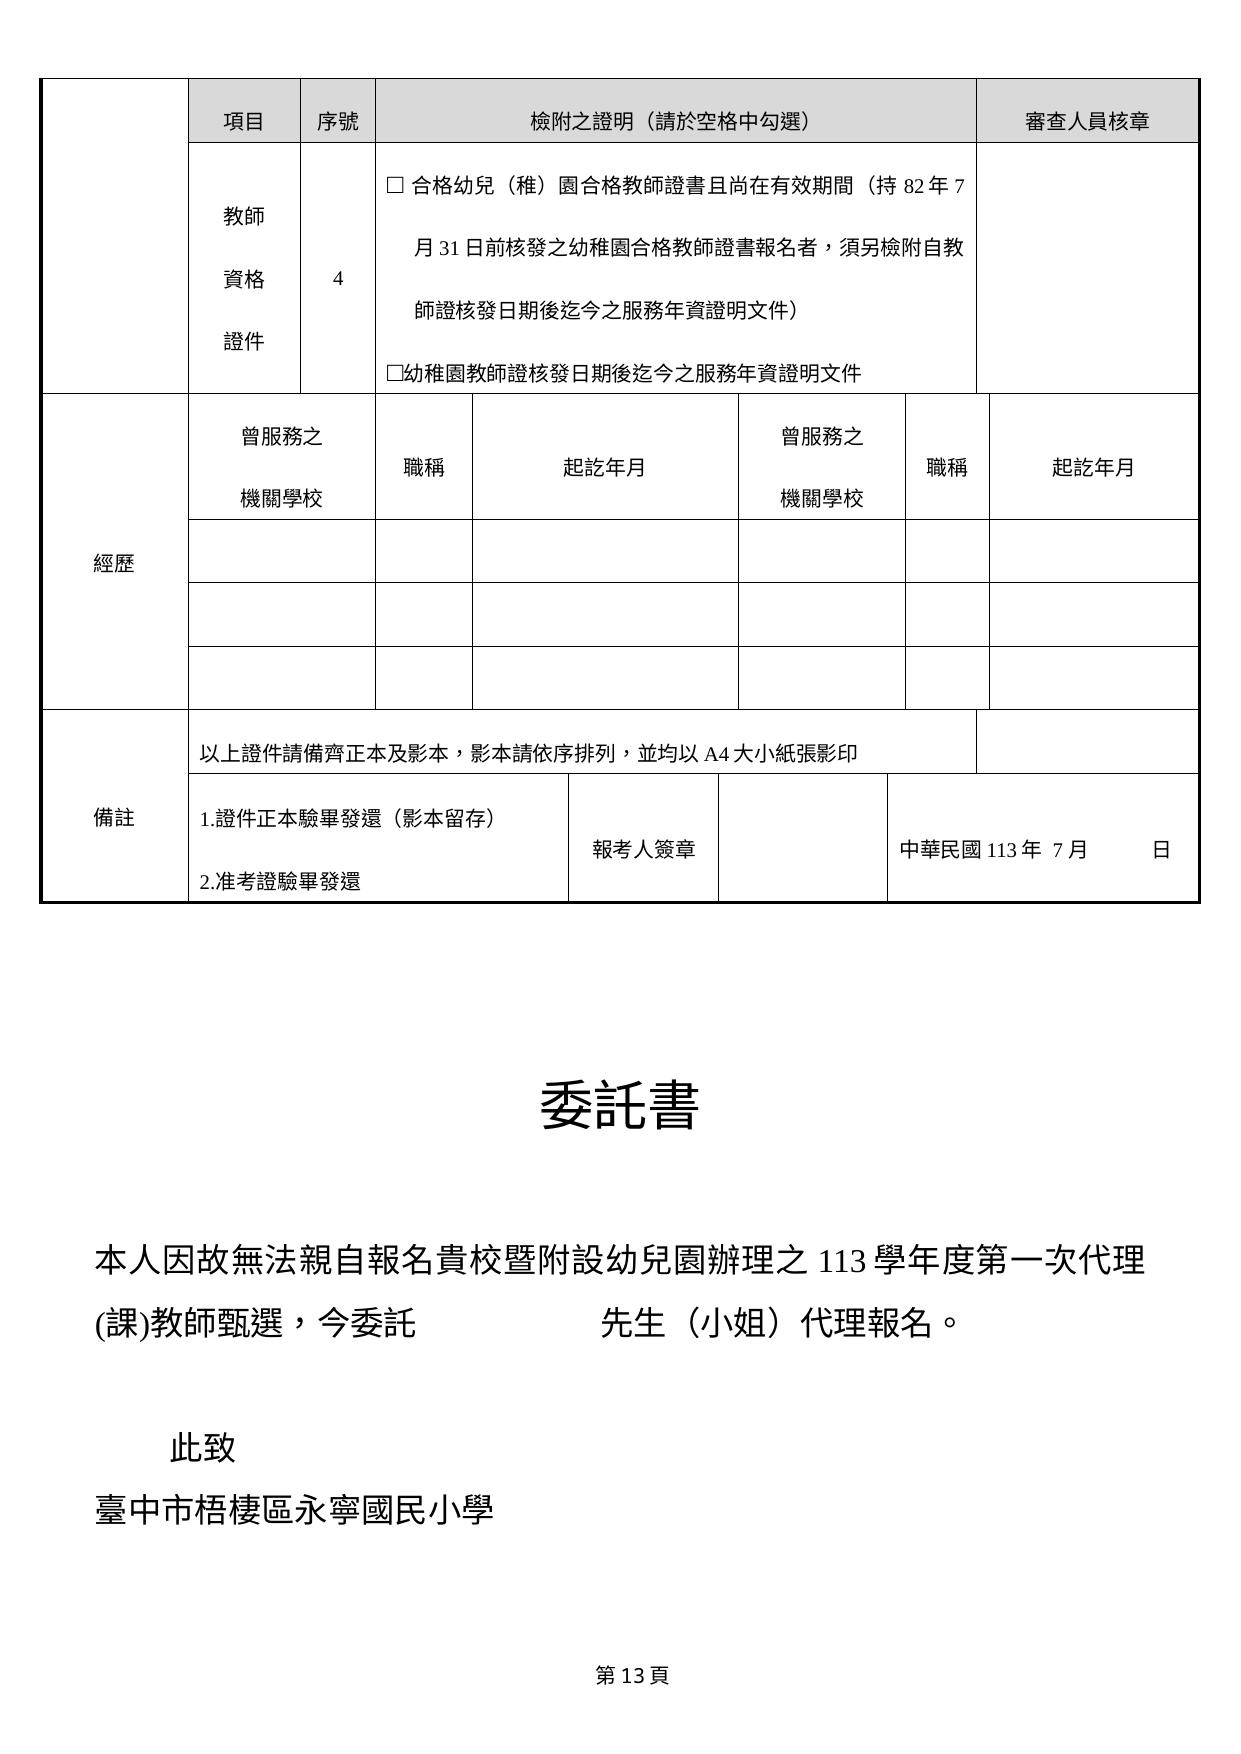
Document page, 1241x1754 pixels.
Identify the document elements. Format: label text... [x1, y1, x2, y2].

table_cell 以上證件請備齊正本及影本，影本請依序排列，並均以A4大小紙張影印 [189, 710, 976, 773]
table_cell [473, 520, 738, 582]
text 委託書 [94, 1029, 1146, 1154]
table_cell [189, 647, 375, 709]
table_cell 職稱 [376, 394, 472, 519]
table_cell 報考人簽章 [569, 774, 718, 901]
table_cell 職稱 [906, 394, 989, 519]
table_cell [473, 647, 738, 709]
table_cell 曾服務之 機關學校 [189, 394, 375, 519]
table_cell [906, 520, 989, 582]
table_cell 經歷 [43, 394, 188, 709]
table_cell [376, 520, 472, 582]
table_cell 檢附之證明（請於空格中勾選） [376, 79, 976, 142]
table_cell [719, 774, 887, 901]
text 本人因故無法親自報名貴校暨附設幼兒園辦理之113學年度第一次代理(課)教師甄選，今委託 先生（小姐）代理報名。 [94, 1217, 1146, 1342]
table_cell 備註 [43, 710, 188, 901]
table_cell 起訖年月 [473, 394, 738, 519]
table_cell 項目 [189, 79, 300, 142]
table_cell [906, 647, 989, 709]
table_cell 審查人員核章 [977, 79, 1198, 142]
text 此致 [94, 1404, 1146, 1467]
table_cell [990, 520, 1198, 582]
table_cell 起訖年月 [990, 394, 1198, 519]
table_cell [990, 583, 1198, 646]
table_cell [376, 647, 472, 709]
table_cell [977, 710, 1198, 773]
table_cell 序號 [301, 79, 375, 142]
table_cell [990, 647, 1198, 709]
table_cell [739, 583, 905, 646]
table_cell 4 [301, 143, 375, 393]
table_cell [473, 583, 738, 646]
table_cell □ 合格幼兒（稚）園合格教師證書且尚在有效期間（持82年7月31日前核發之幼稚園合格教師證書報名者，須另檢附自教師證核發日期後迄今之服務年資證明文件） □幼稚園教師證核發日期後迄今之服務年資證明文件 [376, 143, 976, 393]
table_cell [977, 143, 1198, 393]
text 臺中市梧棲區永寧國民小學 [94, 1467, 1146, 1529]
table_cell [189, 520, 375, 582]
table_cell [739, 647, 905, 709]
table_cell 中華民國113年 7 月 日 [888, 774, 1198, 901]
table_cell 1.證件正本驗畢發還（影本留存） 2.准考證驗畢發還 [189, 774, 568, 901]
table_cell [376, 583, 472, 646]
table_cell 曾服務之 機關學校 [739, 394, 905, 519]
table_cell [43, 79, 188, 393]
table_cell [189, 583, 375, 646]
table_cell [906, 583, 989, 646]
table_cell 教師 資格 證件 [189, 143, 300, 393]
table_cell [739, 520, 905, 582]
